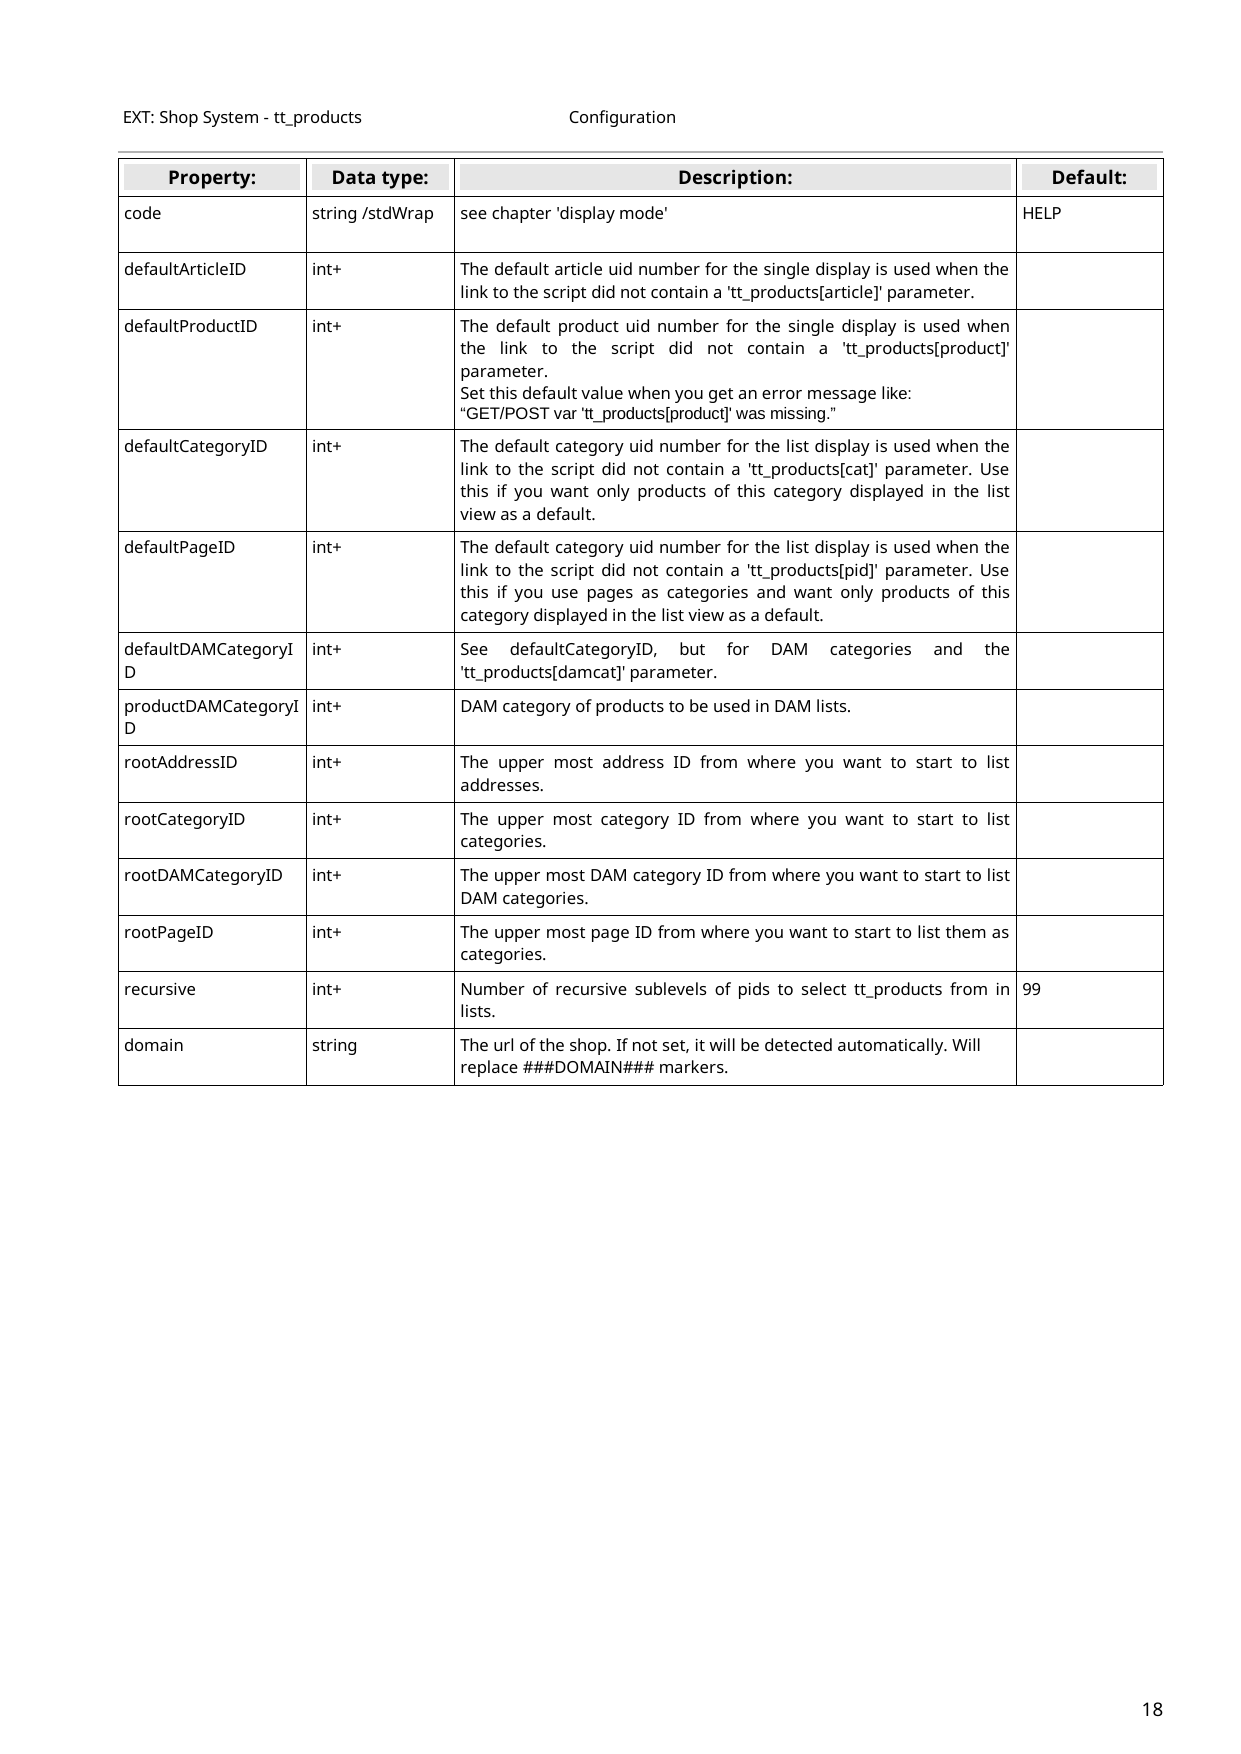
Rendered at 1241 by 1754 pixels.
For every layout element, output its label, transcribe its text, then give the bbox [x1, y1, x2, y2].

table_cell [1017, 310, 1163, 429]
table_cell The default category uid number for the list display is used when the link to the script did not contain a 'tt_products[pid]' parameter. Use this if you use pages as categories and want only products of this category displayed in the list view as a default. [455, 532, 1016, 632]
table_cell The upper most address ID from where you want to start to list addresses. [455, 746, 1016, 802]
table_cell rootDAMCategoryID [119, 859, 306, 915]
table_header Default: [1017, 159, 1163, 196]
table_cell 99 [1017, 972, 1163, 1028]
table_cell int+ [307, 746, 454, 802]
table_cell defaultPageID [119, 532, 306, 632]
table_cell defaultArticleID [119, 253, 306, 309]
table_cell HELP [1017, 197, 1163, 252]
table_cell The default category uid number for the list display is used when the link to the script did not contain a 'tt_products[cat]' parameter. Use this if you want only products of this category displayed in the list view as a default. [455, 430, 1016, 531]
table_cell [1017, 690, 1163, 745]
table_cell [1017, 859, 1163, 915]
table_cell int+ [307, 690, 454, 745]
table_cell [1017, 430, 1163, 531]
table_cell int+ [307, 430, 454, 531]
table_cell [1017, 803, 1163, 858]
table_header Description: [455, 159, 1016, 196]
table_cell [1017, 253, 1163, 309]
table_cell defaultDAMCategoryID [119, 633, 306, 689]
table_cell string [307, 1029, 454, 1085]
table_cell The upper most DAM category ID from where you want to start to list DAM categories. [455, 859, 1016, 915]
table_cell [1017, 746, 1163, 802]
table_cell rootPageID [119, 916, 306, 971]
table_cell int+ [307, 633, 454, 689]
table_cell [1017, 916, 1163, 971]
table_cell defaultProductID [119, 310, 306, 429]
table_cell see chapter 'display mode' [455, 197, 1016, 252]
table_cell [1017, 532, 1163, 632]
table_header Data type: [307, 159, 454, 196]
table_cell DAM category of products to be used in DAM lists. [455, 690, 1016, 745]
table_cell Number of recursive sublevels of pids to select tt_products from in lists. [455, 972, 1016, 1028]
table_cell string /stdWrap [307, 197, 454, 252]
table_cell int+ [307, 859, 454, 915]
table_header Property: [119, 159, 306, 196]
table_cell domain [119, 1029, 306, 1085]
table_cell See defaultCategoryID, but for DAM categories and the 'tt_products[damcat]' parameter. [455, 633, 1016, 689]
table_cell rootCategoryID [119, 803, 306, 858]
table_cell defaultCategoryID [119, 430, 306, 531]
table_cell [1017, 1029, 1163, 1085]
table_cell int+ [307, 916, 454, 971]
table_cell The default article uid number for the single display is used when the link to the script did not contain a 'tt_products[article]' parameter. [455, 253, 1016, 309]
table_cell rootAddressID [119, 746, 306, 802]
table_cell recursive [119, 972, 306, 1028]
table_cell The upper most category ID from where you want to start to list categories. [455, 803, 1016, 858]
table_cell int+ [307, 253, 454, 309]
table_cell int+ [307, 803, 454, 858]
table_cell [1017, 633, 1163, 689]
table_cell The url of the shop. If not set, it will be detected automatically. Will replace ###DOMAIN### markers. [455, 1029, 1016, 1085]
table_cell productDAMCategoryID [119, 690, 306, 745]
table_cell int+ [307, 310, 454, 429]
table_cell The default product uid number for the single display is used when the link to the script did not contain a 'tt_products[product]' parameter. Set this default value when you get an error message like: “GET/POST var 'tt_products[product]' was missing.” [455, 310, 1016, 429]
table_cell int+ [307, 532, 454, 632]
table_cell code [119, 197, 306, 252]
table_cell The upper most page ID from where you want to start to list them as categories. [455, 916, 1016, 971]
table_cell int+ [307, 972, 454, 1028]
